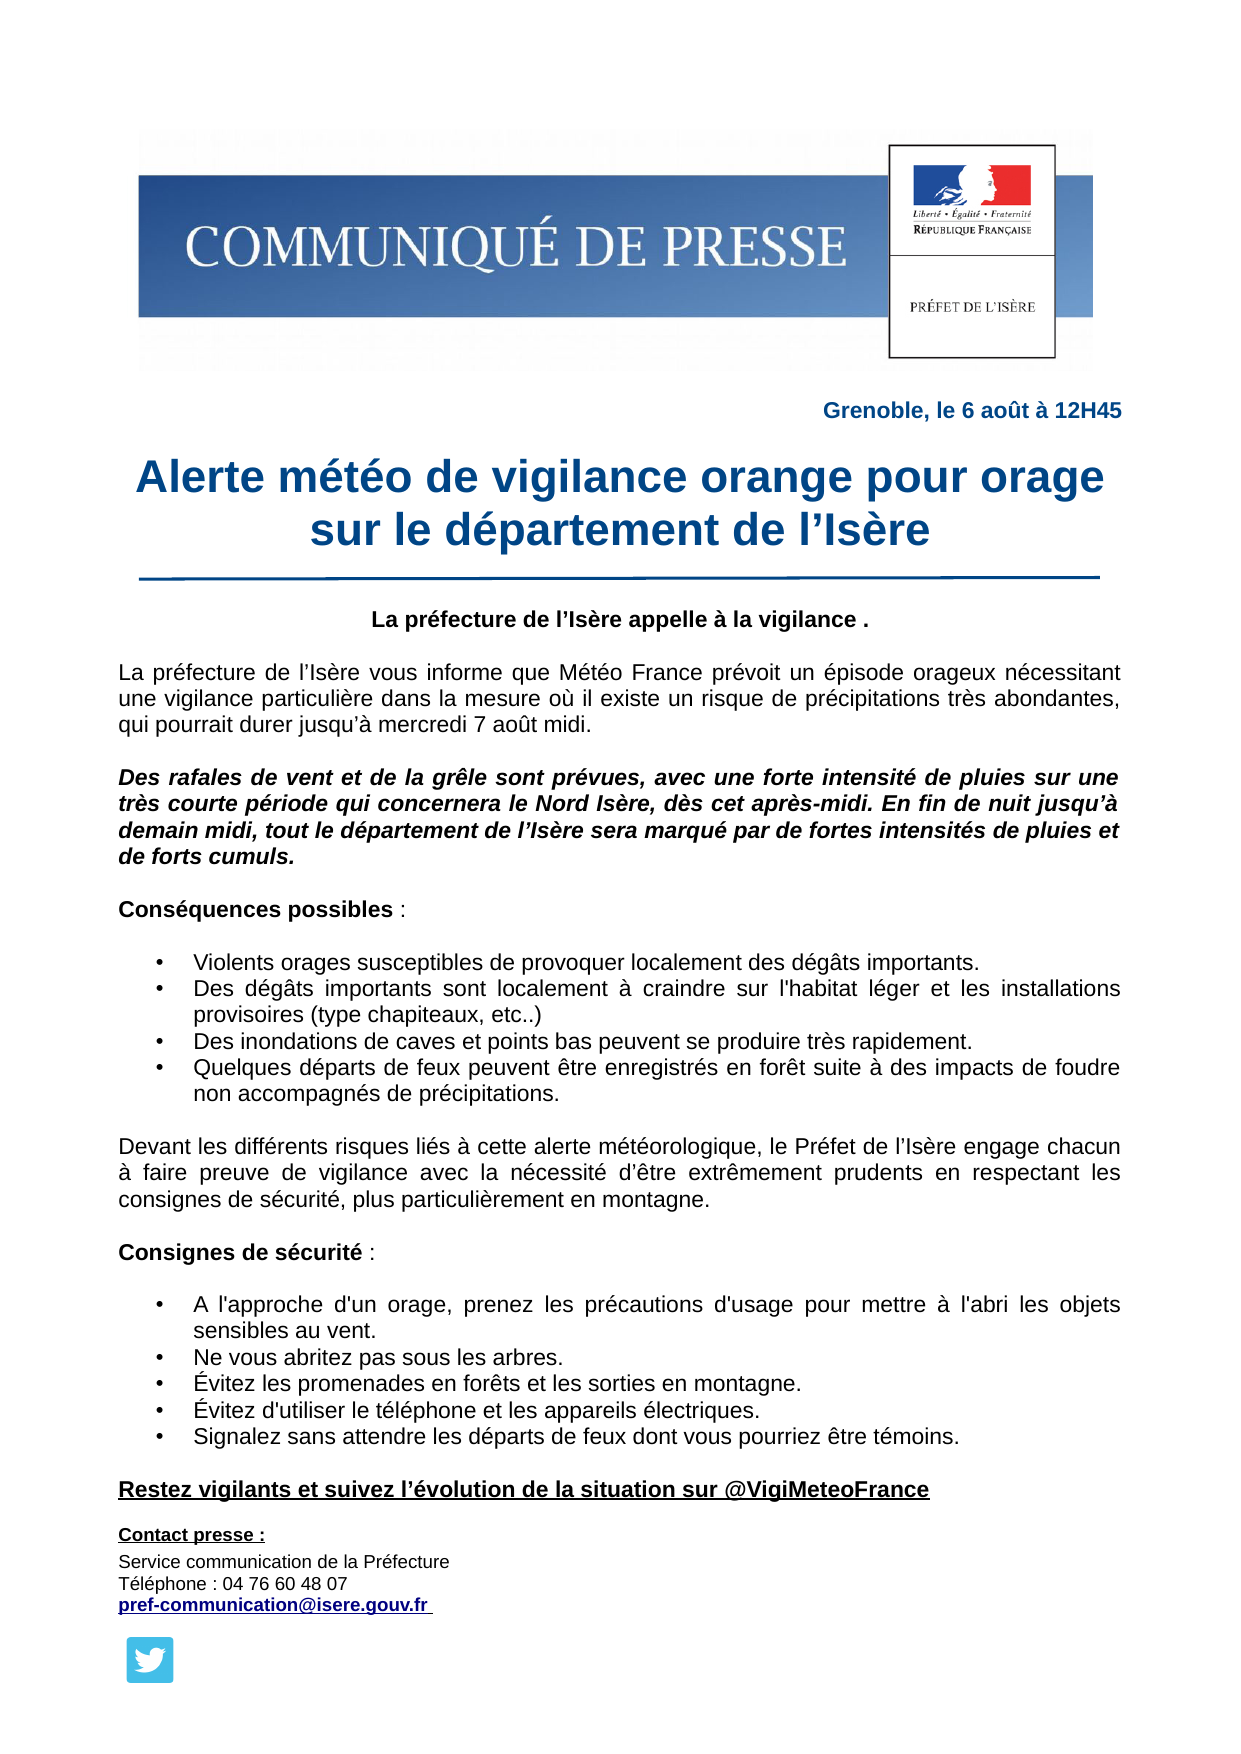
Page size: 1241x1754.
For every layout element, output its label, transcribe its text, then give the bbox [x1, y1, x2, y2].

text La préfecture de l’Isère appelle à la vigilance . [118, 606, 1122, 632]
text pref-communication@isere.gouv.fr [118, 1594, 1122, 1616]
list Signalez sans attendre les départs de feux dont vous pourriez être témoins. [156, 1423, 1122, 1449]
list Quelques départs de feux peuvent être enregistrés en forêt suite à des impacts de foudre non accompagnés de précipitations. [156, 1054, 1122, 1107]
text Restez vigilants et suivez l’évolution de la situation sur @VigiMeteoFrance [118, 1476, 1122, 1502]
list Évitez d'utiliser le téléphone et les appareils électriques. [156, 1397, 1122, 1423]
text Consignes de sécurité : [118, 1238, 1122, 1265]
list Des dégâts importants sont localement à craindre sur l'habitat léger et les installations provisoires (type chapiteaux, etc..) [156, 975, 1122, 1028]
list Ne vous abritez pas sous les arbres. [156, 1344, 1122, 1370]
text Devant les différents risques liés à cette alerte météorologique, le Préfet de l’Isère engage chacun à faire preuve de vigilance avec la nécessité d’être extrêmement prudents en respectant les consignes de sécurité, plus particulièrement en montagne. [118, 1133, 1122, 1212]
picture [118, 118, 1123, 371]
picture [126, 1637, 174, 1683]
text Grenoble, le 6 août à 12H45 [118, 397, 1122, 423]
text Conséquences possibles : [118, 896, 1122, 922]
list Évitez les promenades en forêts et les sorties en montagne. [156, 1370, 1122, 1397]
subtitle Alerte météo de vigilance orange pour orage sur le département de l’Isère [118, 449, 1122, 555]
text La préfecture de l’Isère vous informe que Météo France prévoit un épisode orageux nécessitant une vigilance particulière dans la mesure où il existe un risque de précipitations très abondantes, qui pourrait durer jusqu’à mercredi 7 août midi. [118, 659, 1122, 738]
text Des rafales de vent et de la grêle sont prévues, avec une forte intensité de pluies sur une très courte période qui concernera le Nord Isère, dès cet après-midi. En fin de nuit jusqu’à demain midi, tout le département de l’Isère sera marqué par de fortes intensités de pluies et de forts cumuls. [118, 764, 1122, 869]
text Service communication de la Préfecture [118, 1551, 1122, 1573]
text Téléphone : 04 76 60 48 07 [118, 1573, 1122, 1594]
list A l'approche d'un orage, prenez les précautions d'usage pour mettre à l'abri les objets sensibles au vent. [156, 1291, 1122, 1344]
list Des inondations de caves et points bas peuvent se produire très rapidement. [156, 1028, 1122, 1054]
list Violents orages susceptibles de provoquer localement des dégâts importants. [156, 948, 1122, 975]
text Contact presse : [118, 1523, 1122, 1545]
